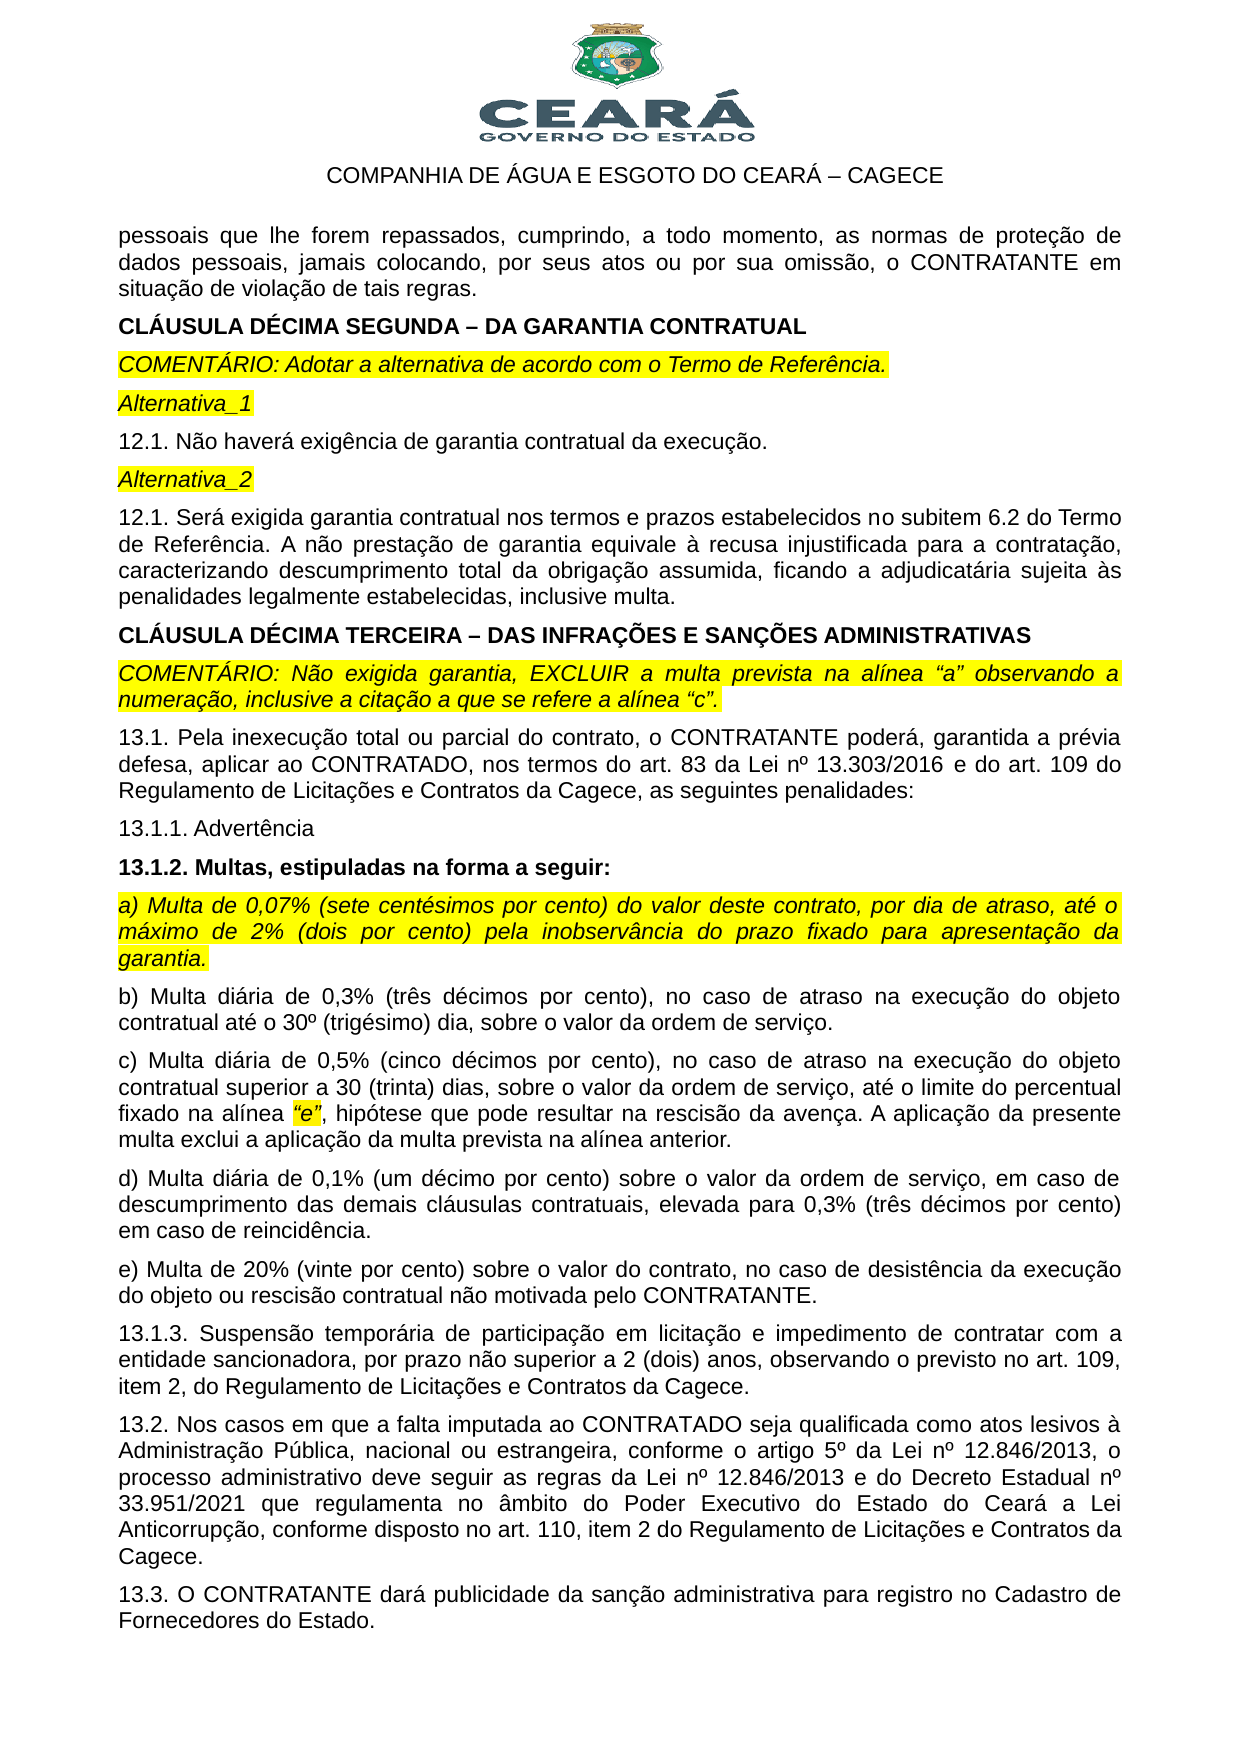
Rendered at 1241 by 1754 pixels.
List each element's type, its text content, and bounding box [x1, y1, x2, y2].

text d) Multa diária de 0,1% (um décimo por cento) sobre o valor da ordem de serviço, em caso de descumprimento das demais cláusulas contratuais, elevada para 0,3% (três décimos por cento) em caso de reincidência. [118, 1164, 1122, 1244]
text a) Multa de 0,07% (sete centésimos por cento) do valor deste contrato, por dia de atraso, até o máximo de 2% (dois por cento) pela inobservância do prazo fixado para apresentação da garantia. [118, 892, 1122, 971]
text 12.1. Será exigida garantia contratual nos termos e prazos estabelecidos no subitem 6.2 do Termo de Referência. A não prestação de garantia equivale à recusa injustificada para a contratação, caracterizando descumprimento total da obrigação assumida, ficando a adjudicatária sujeita às penalidades legalmente estabelecidas, inclusive multa. [118, 504, 1122, 610]
text CLÁUSULA DÉCIMA SEGUNDA – DA GARANTIA CONTRATUAL [118, 313, 1122, 339]
text COMENTÁRIO: Não exigida garantia, EXCLUIR a multa prevista na alínea “a” observando a numeração, inclusive a citação a que se refere a alínea “c”. [118, 660, 1122, 712]
text 13.1.2. Multas, estipuladas na forma a seguir: [118, 853, 1122, 880]
text e) Multa de 20% (vinte por cento) sobre o valor do contrato, no caso de desistência da execução do objeto ou rescisão contratual não motivada pelo CONTRATANTE. [118, 1256, 1122, 1308]
text 13.1.3. Suspensão temporária de participação em licitação e impedimento de contratar com a entidade sancionadora, por prazo não superior a 2 (dois) anos, observando o previsto no art. 109, item 2, do Regulamento de Licitações e Contratos da Cagece. [118, 1320, 1122, 1399]
text pessoais que lhe forem repassados, cumprindo, a todo momento, as normas de proteção de dados pessoais, jamais colocando, por seus atos ou por sua omissão, o CONTRATANTE em situação de violação de tais regras. [118, 222, 1122, 301]
text COMENTÁRIO: Adotar a alternativa de acordo com o Termo de Referência. [118, 351, 1122, 378]
picture [453, 19, 782, 145]
text Alternativa_2 [118, 466, 1122, 492]
text 13.1. Pela inexecução total ou parcial do contrato, o CONTRATANTE poderá, garantida a prévia defesa, aplicar ao CONTRATADO, nos termos do art. 83 da Lei nº 13.303/2016 e do art. 109 do Regulamento de Licitações e Contratos da Cagece, as seguintes penalidades: [118, 724, 1122, 803]
text Alternativa_1 [118, 389, 1122, 416]
text CLÁUSULA DÉCIMA TERCEIRA – DAS INFRAÇÕES E SANÇÕES ADMINISTRATIVAS [118, 622, 1122, 648]
text c) Multa diária de 0,5% (cinco décimos por cento), no caso de atraso na execução do objeto contratual superior a 30 (trinta) dias, sobre o valor da ordem de serviço, até o limite do percentual fixado na alínea “e”, hipótese que pode resultar na rescisão da avença. A aplicação da presente multa exclui a aplicação da multa prevista na alínea anterior. [118, 1047, 1122, 1153]
text 13.2. Nos casos em que a falta imputada ao CONTRATADO seja qualificada como atos lesivos à Administração Pública, nacional ou estrangeira, conforme o artigo 5º da Lei nº 12.846/2013, o processo administrativo deve seguir as regras da Lei nº 12.846/2013 e do Decreto Estadual nº 33.951/2021 que regulamenta no âmbito do Poder Executivo do Estado do Ceará a Lei Anticorrupção, conforme disposto no art. 110, item 2 do Regulamento de Licitações e Contratos da Cagece. [118, 1411, 1122, 1569]
text 13.3. O CONTRATANTE dará publicidade da sanção administrativa para registro no Cadastro de Fornecedores do Estado. [118, 1581, 1122, 1634]
text b) Multa diária de 0,3% (três décimos por cento), no caso de atraso na execução do objeto contratual até o 30º (trigésimo) dia, sobre o valor da ordem de serviço. [118, 983, 1122, 1035]
text 12.1. Não haverá exigência de garantia contratual da execução. [118, 428, 1122, 454]
text 13.1.1. Advertência [118, 815, 1122, 842]
